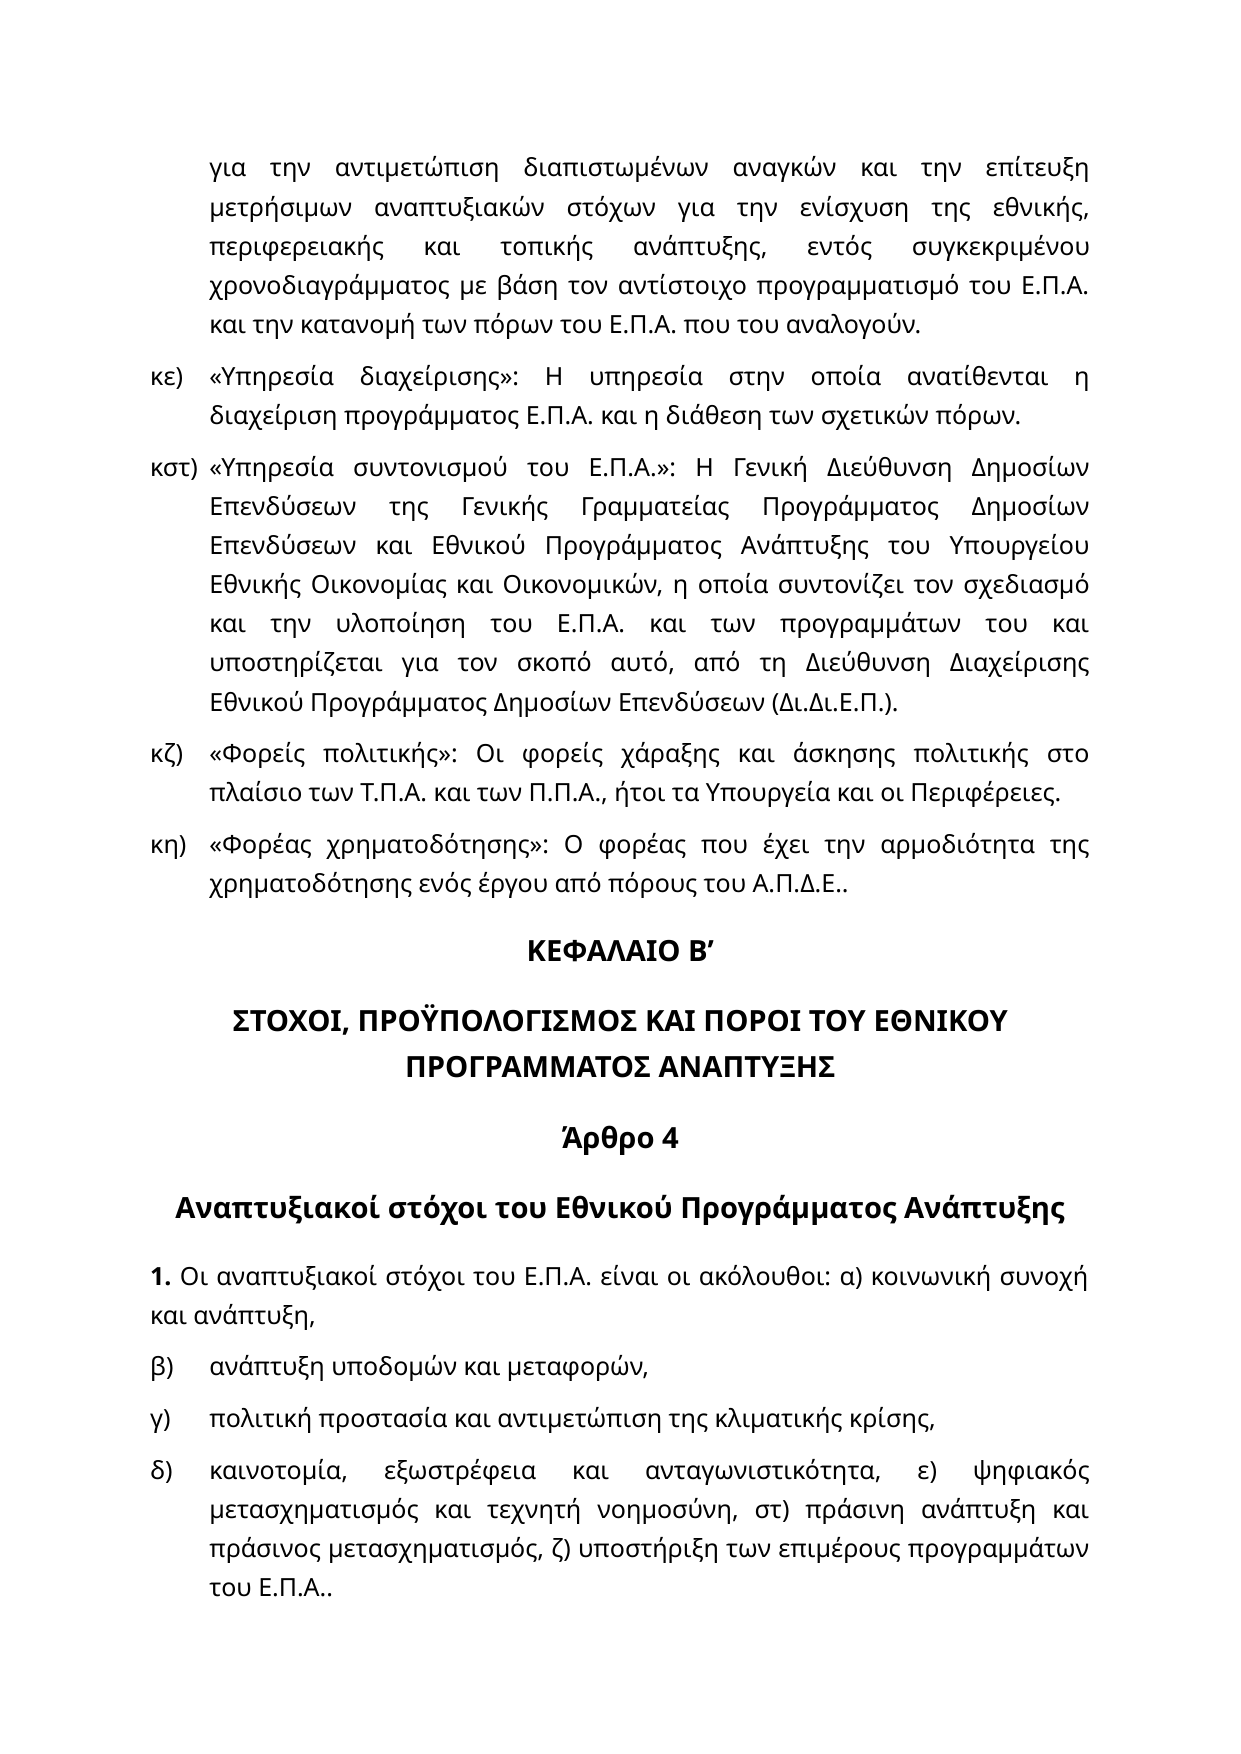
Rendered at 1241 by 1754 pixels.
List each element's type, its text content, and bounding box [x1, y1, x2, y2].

list δ) καινοτομία, εξωστρέφεια και ανταγωνιστικότητα, ε) ψηφιακός μετασχηματισμός και τεχνητή νοημοσύνη, στ) πράσινη ανάπτυξη και πράσινος μετασχηματισμός, ζ) υποστήριξη των επιμέρους προγραμμάτων του Ε.Π.Α.. [150, 1452, 1090, 1604]
list κζ) «Φορείς πολιτικής»: Οι φορείς χάραξης και άσκησης πολιτικής στο πλαίσιο των Τ.Π.Α. και των Π.Π.Α., ήτοι τα Υπουργεία και οι Περιφέρειες. [150, 736, 1090, 809]
subtitle Άρθρο 4 [150, 1117, 1090, 1157]
list κη) «Φορέας χρηματοδότησης»: Ο φορέας που έχει την αρμοδιότητα της χρηματοδότησης ενός έργου από πόρους του Α.Π.Δ.Ε.. [150, 827, 1090, 900]
list για την αντιμετώπιση διαπιστωμένων αναγκών και την επίτευξη μετρήσιμων αναπτυξιακών στόχων για την ενίσχυση της εθνικής, περιφερειακής και τοπικής ανάπτυξης, εντός συγκεκριμένου χρονοδιαγράμματος με βάση τον αντίστοιχο προγραμματισμό του Ε.Π.Α. και την κατανομή των πόρων του Ε.Π.Α. που του αναλογούν. [150, 150, 1090, 341]
text 1. Οι αναπτυξιακοί στόχοι του Ε.Π.Α. είναι οι ακόλουθοι: α) κοινωνική συνοχή και ανάπτυξη, [150, 1258, 1090, 1331]
list κστ) «Υπηρεσία συντονισμού του Ε.Π.Α.»: Η Γενική Διεύθυνση Δημοσίων Επενδύσεων της Γενικής Γραμματείας Προγράμματος Δημοσίων Επενδύσεων και Εθνικού Προγράμματος Ανάπτυξης του Υπουργείου Εθνικής Οικονομίας και Οικονομικών, η οποία συντονίζει τον σχεδιασμό και την υλοποίηση του Ε.Π.Α. και των προγραμμάτων του και υποστηρίζεται για τον σκοπό αυτό, από τη Διεύθυνση Διαχείρισης Εθνικού Προγράμματος Δημοσίων Επενδύσεων (Δι.Δι.Ε.Π.). [150, 449, 1090, 718]
list β) ανάπτυξη υποδομών και μεταφορών, [150, 1349, 1090, 1383]
subtitle ΣΤΟΧΟΙ, ΠΡΟΫΠΟΛΟΓΙΣΜΟΣ ΚΑΙ ΠΟΡΟΙ ΤΟΥ ΕΘΝΙΚΟΥ ΠΡΟΓΡΑΜΜΑΤΟΣ ΑΝΑΠΤΥΞΗΣ [150, 1001, 1090, 1086]
list γ) πολιτική προστασία και αντιμετώπιση της κλιματικής κρίσης, [150, 1401, 1090, 1435]
subtitle Αναπτυξιακοί στόχοι του Εθνικού Προγράμματος Ανάπτυξης [150, 1187, 1090, 1227]
list κε) «Υπηρεσία διαχείρισης»: Η υπηρεσία στην οποία ανατίθενται η διαχείριση προγράμματος Ε.Π.Α. και η διάθεση των σχετικών πόρων. [150, 358, 1090, 432]
subtitle ΚΕΦΑΛΑΙΟ Β’ [150, 930, 1090, 970]
